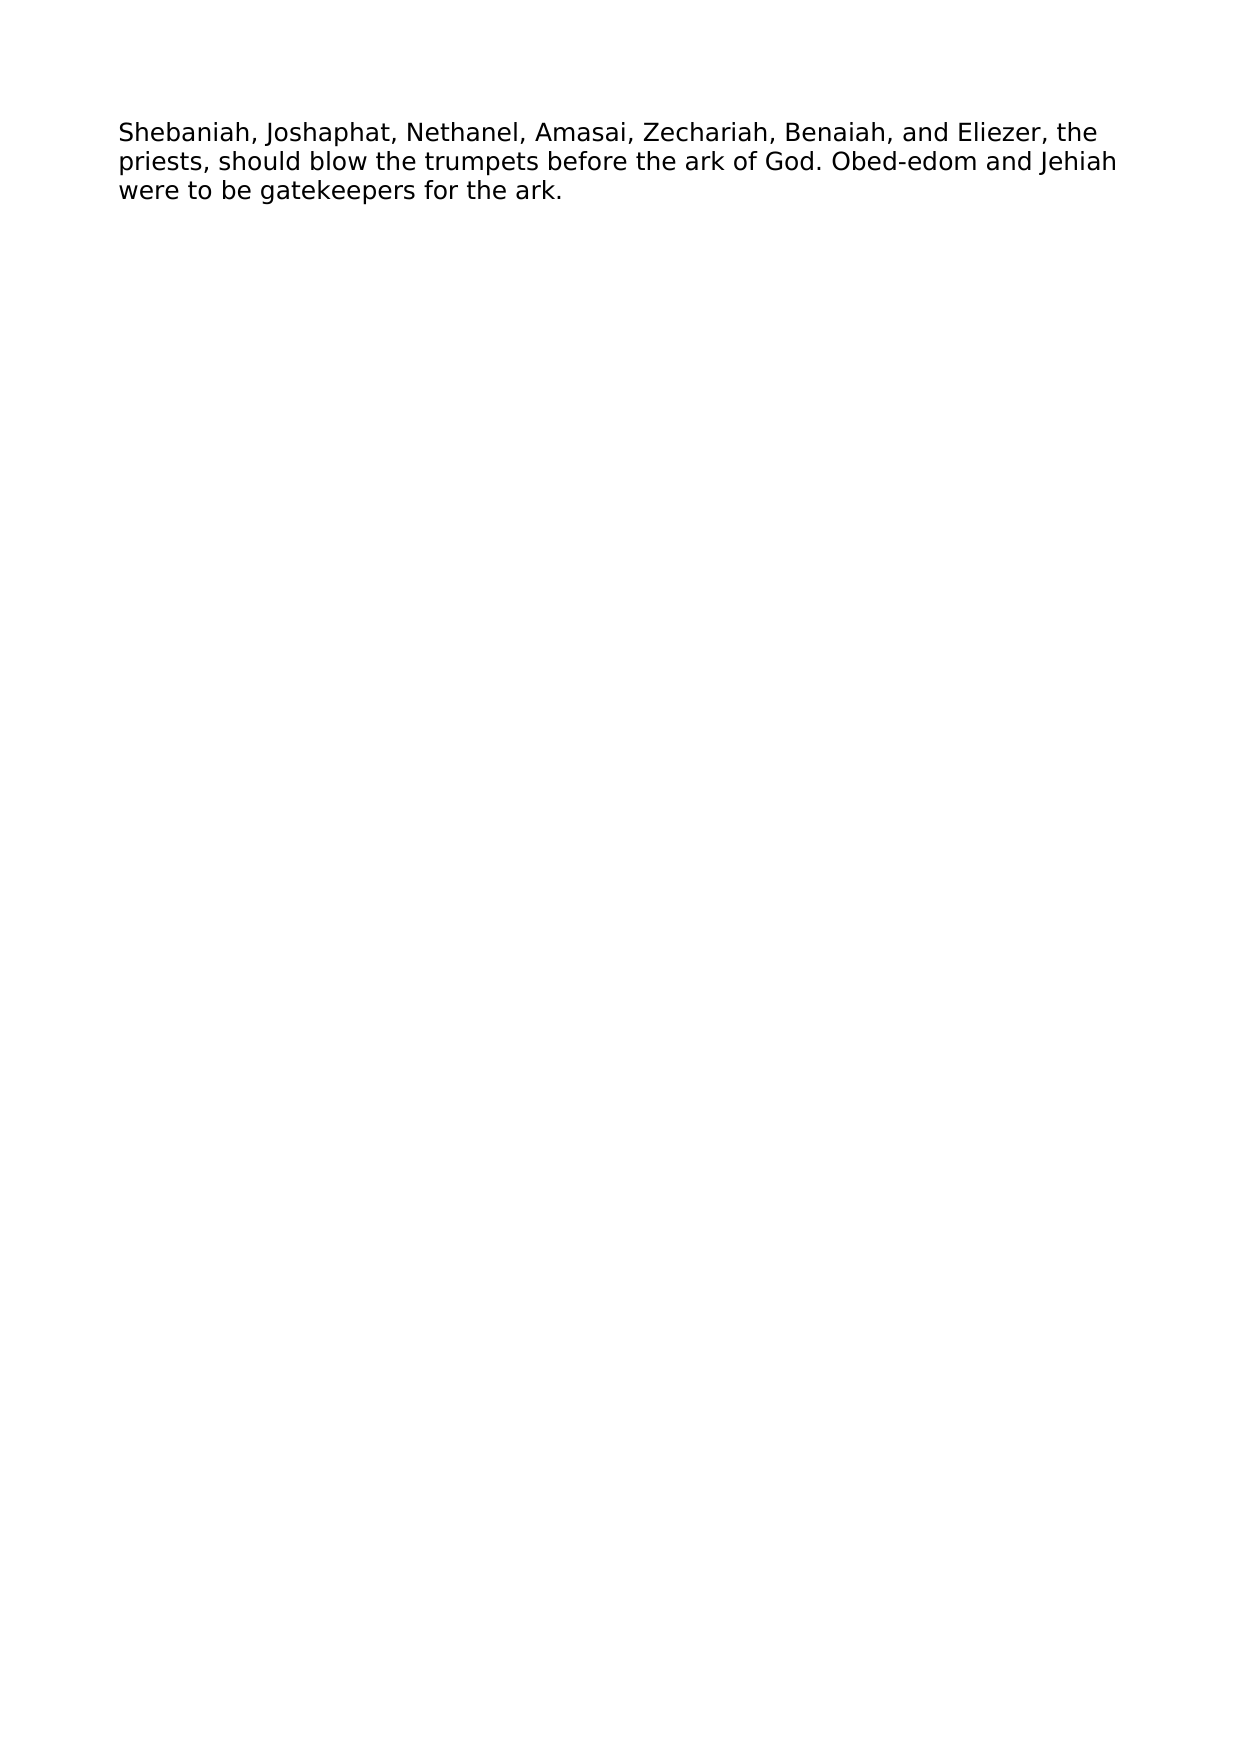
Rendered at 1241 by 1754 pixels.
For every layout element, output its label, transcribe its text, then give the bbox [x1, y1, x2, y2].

text Shebaniah, Joshaphat, Nethanel, Amasai, Zechariah, Benaiah, and Eliezer, the priests, should blow the trumpets before the ark of God. Obed-edom and Jehiah were to be gatekeepers for the ark. [118, 118, 1122, 206]
